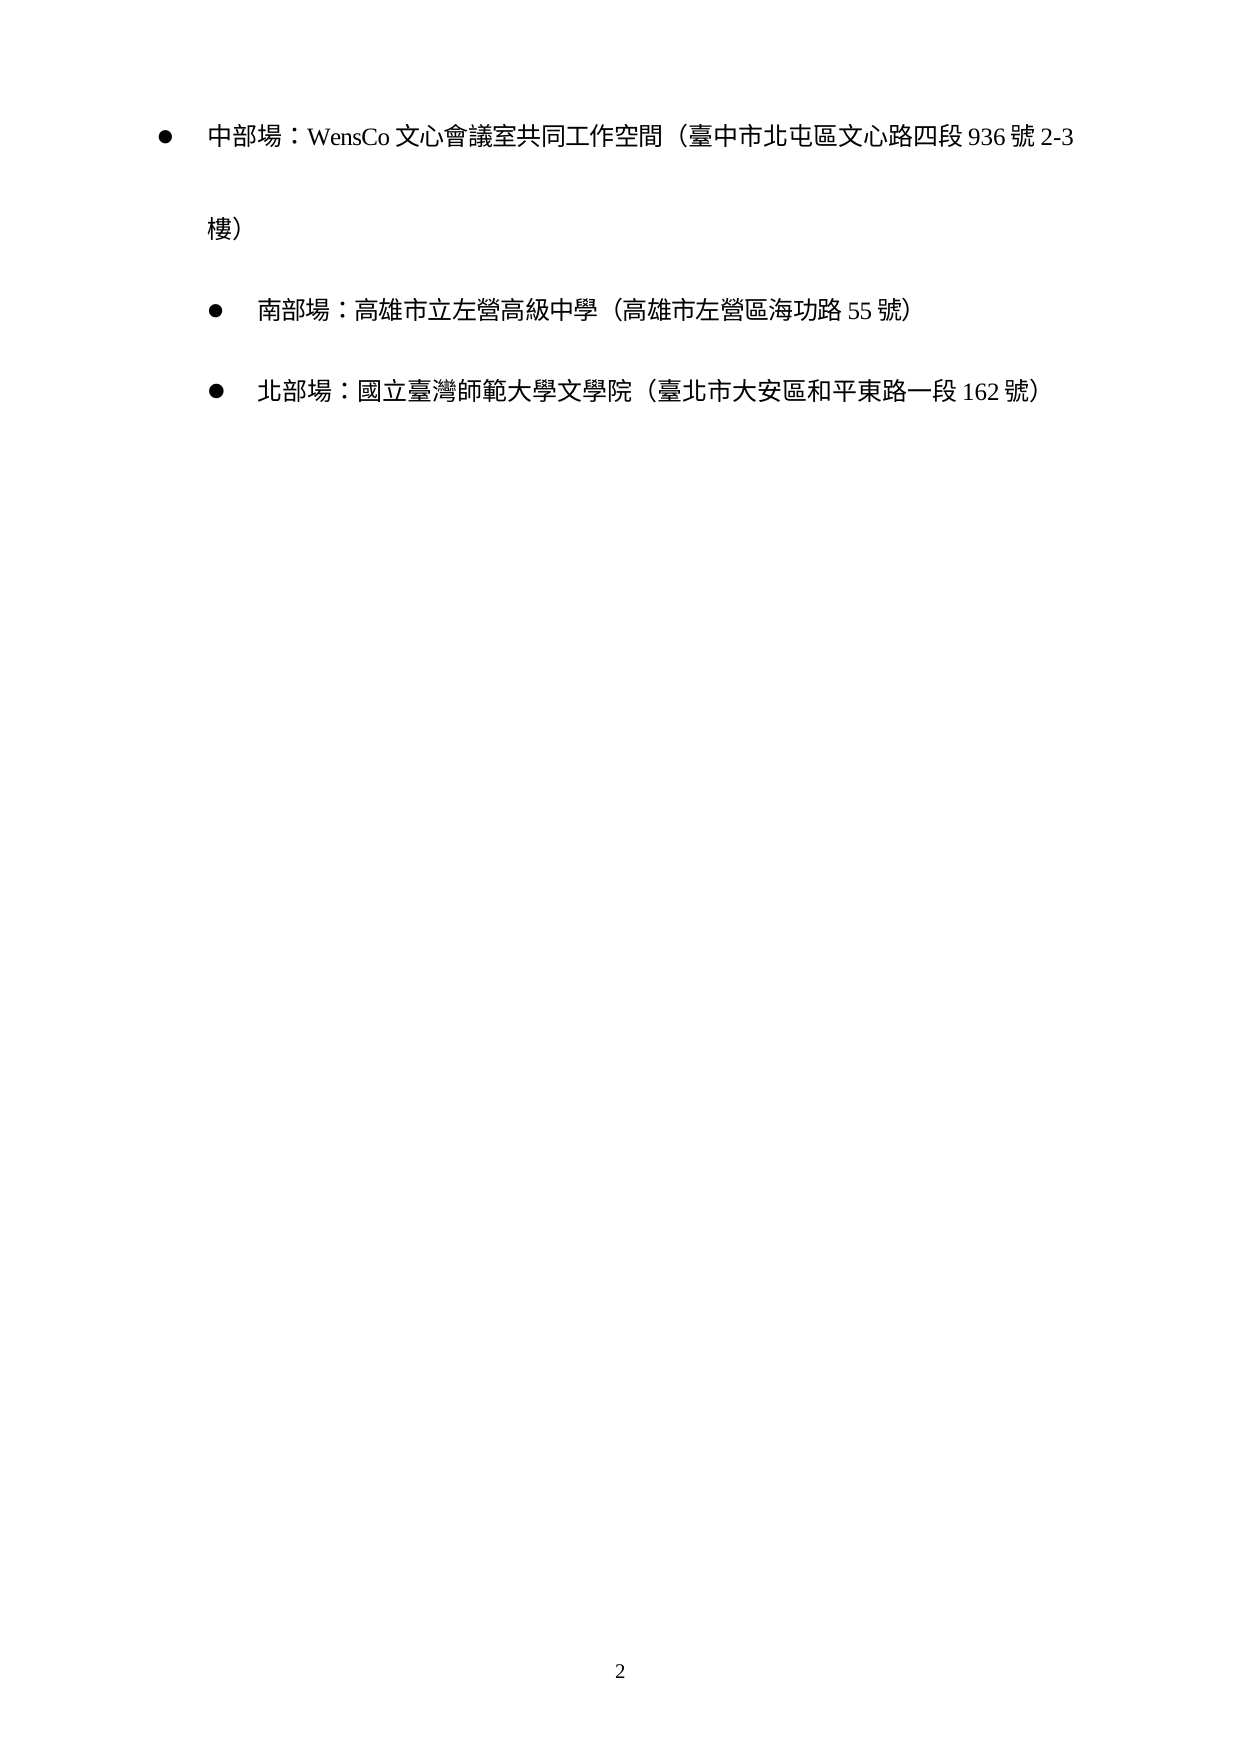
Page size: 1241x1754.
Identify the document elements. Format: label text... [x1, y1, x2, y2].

list 北部場：國立臺灣師範大學文學院（臺北市大安區和平東路一段162號） [207, 348, 1122, 410]
list 南部場：高雄市立左營高級中學（高雄市左營區海功路55號） [207, 267, 1122, 329]
list 中部場：WensCo文心會議室共同工作空間（臺中市北屯區文心路四段936號2-3樓） [157, 93, 1122, 249]
